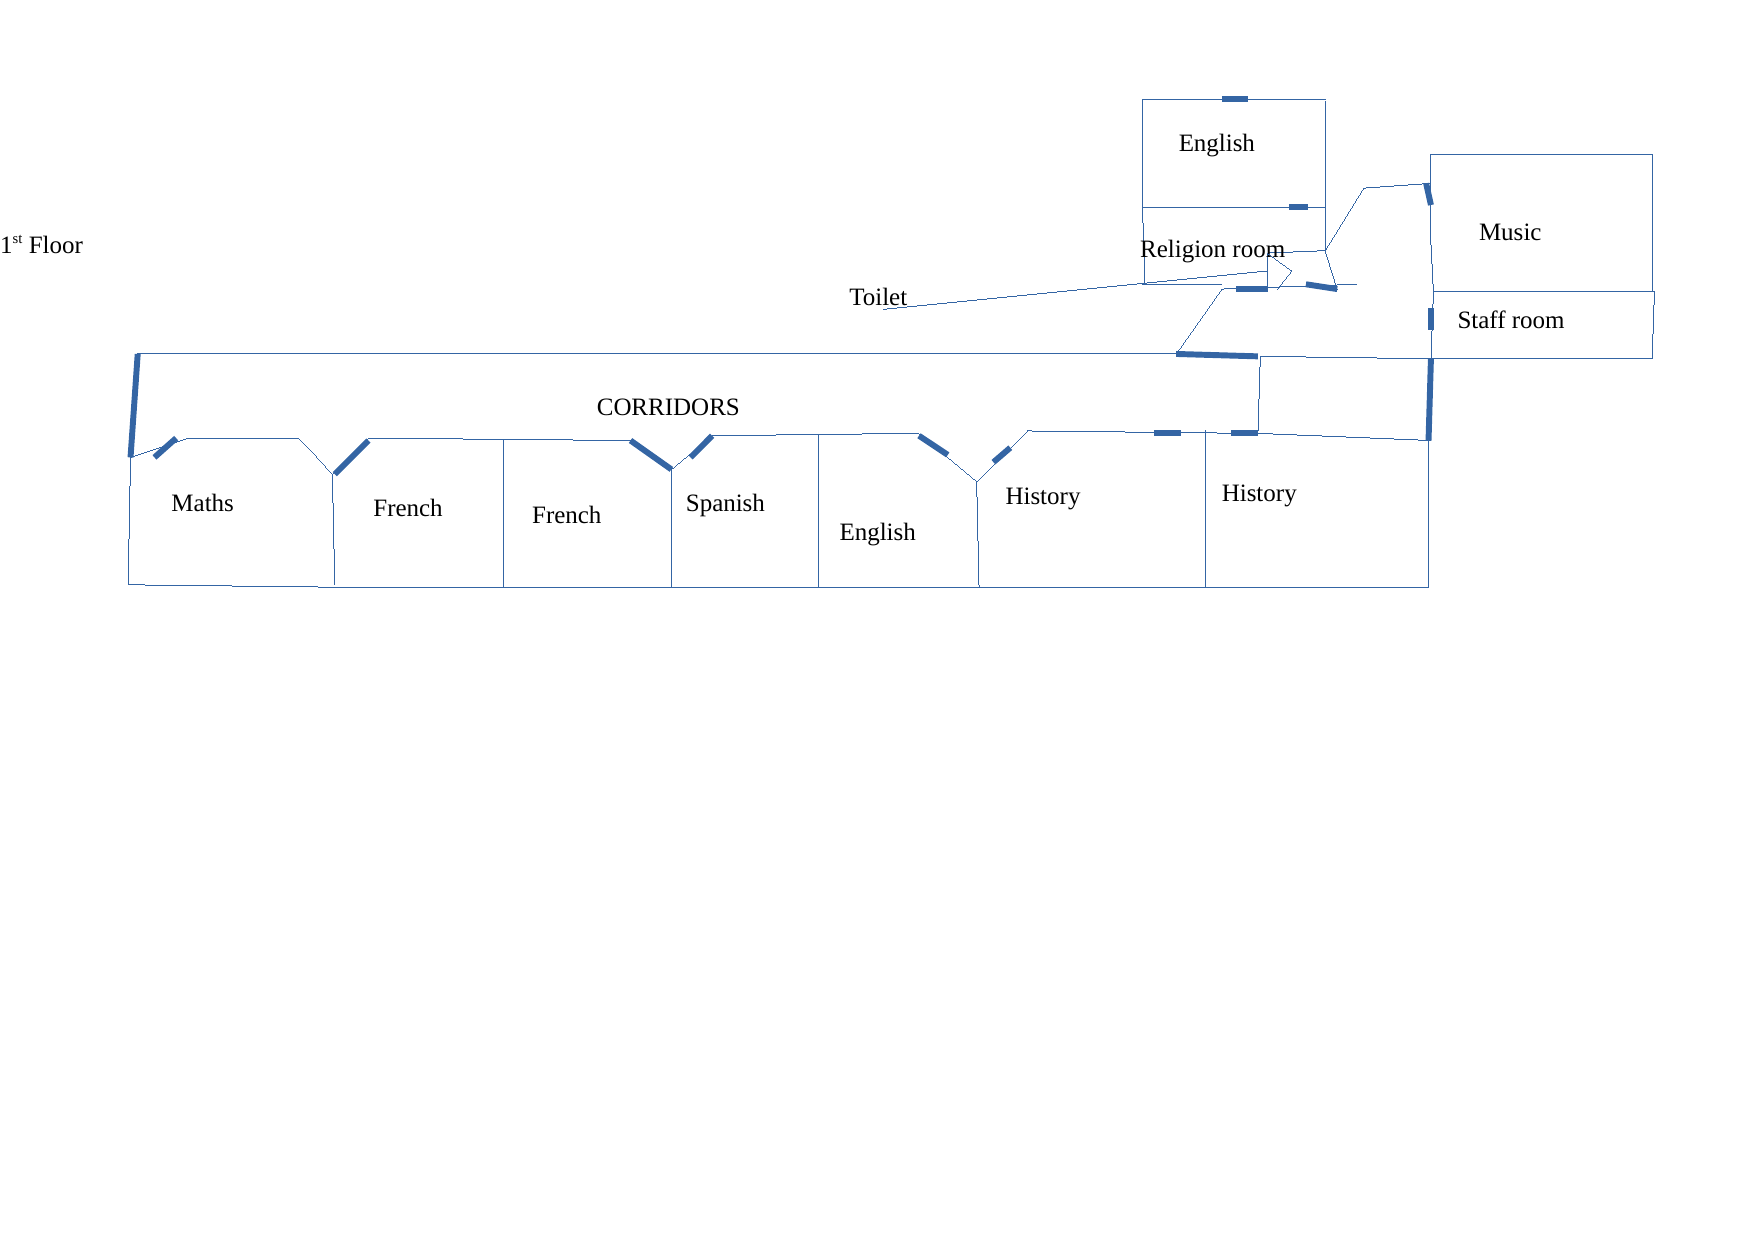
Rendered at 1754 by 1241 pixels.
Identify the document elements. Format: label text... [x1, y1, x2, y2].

text 1st Floor [1144, 230, 1652, 259]
text 1st Floor [1653, 230, 1754, 259]
text 1st Floor [0, 230, 1144, 259]
